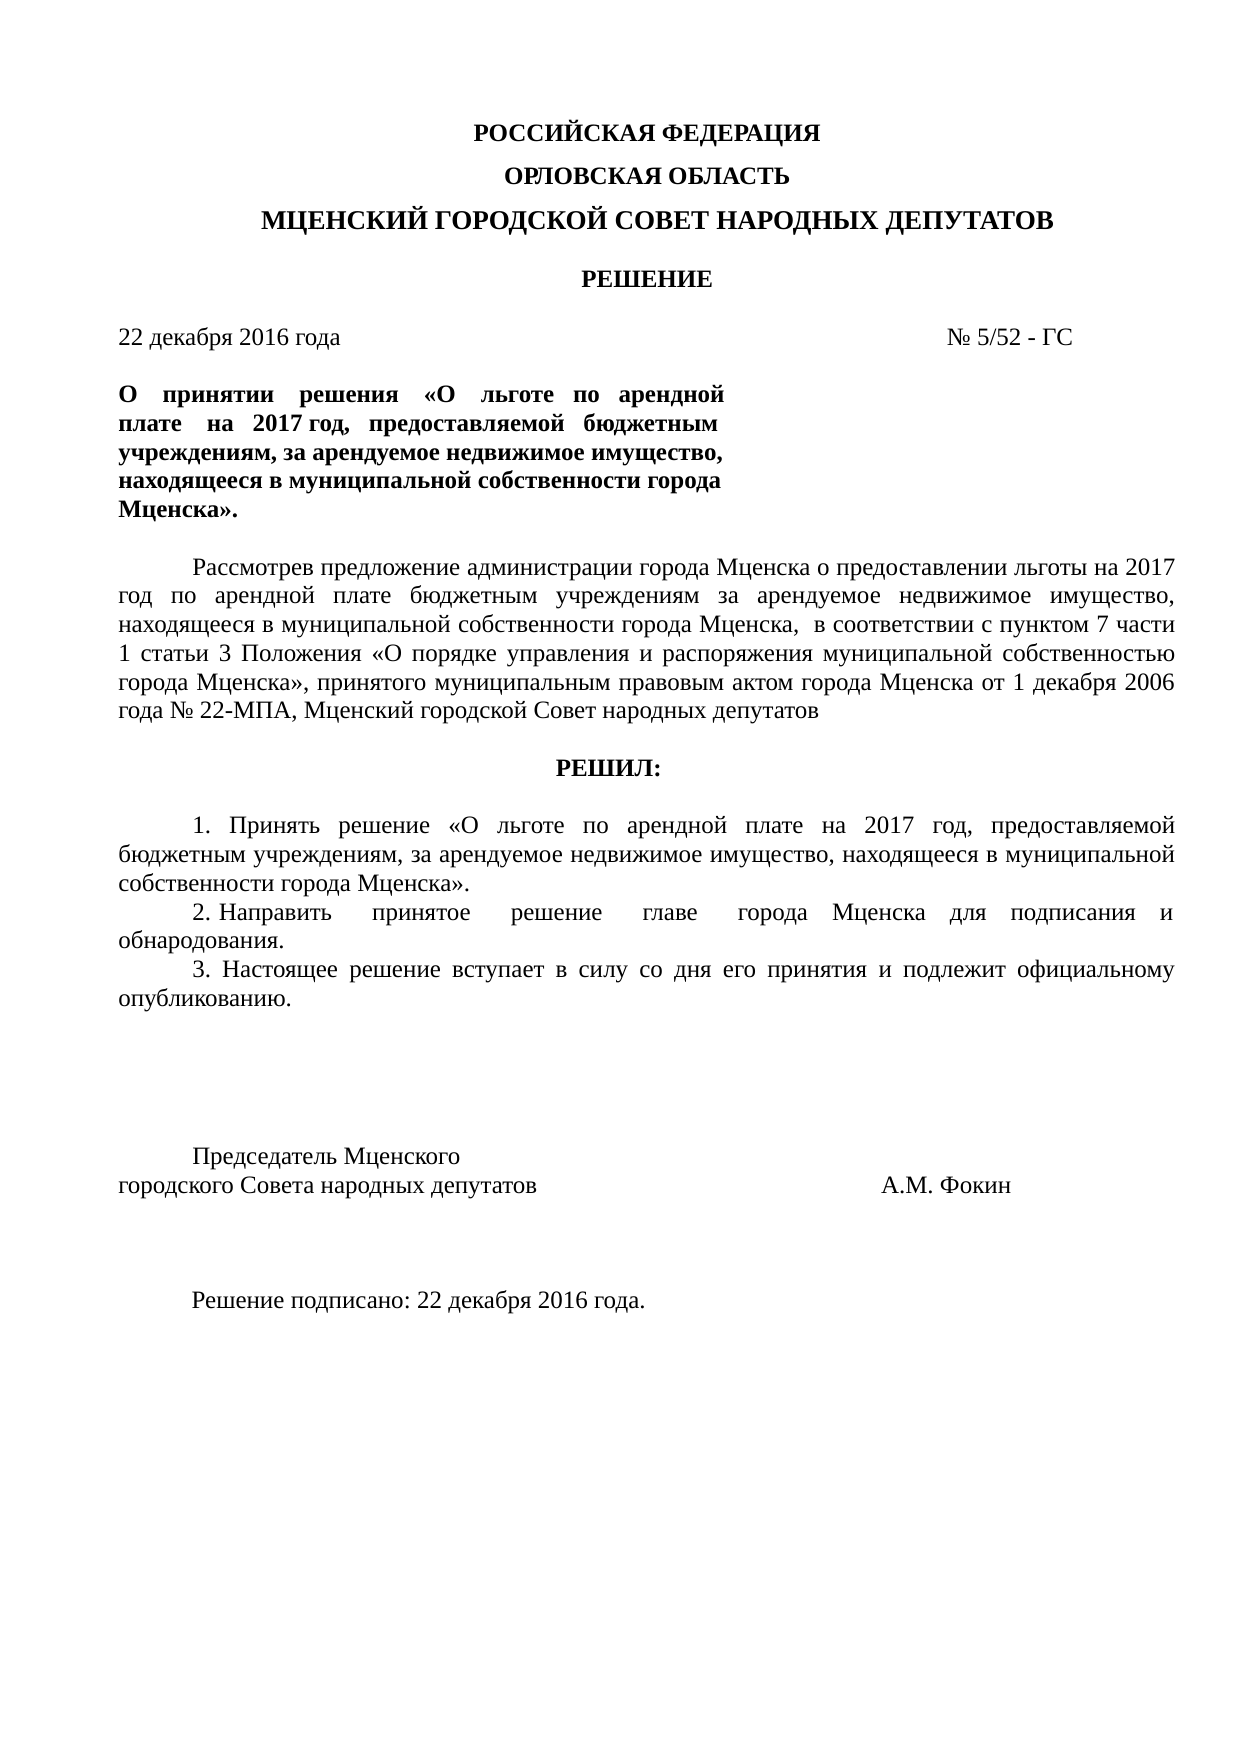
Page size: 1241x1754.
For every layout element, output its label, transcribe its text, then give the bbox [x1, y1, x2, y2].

text плате на 2017 год, предоставляемой бюджетным [118, 408, 1176, 437]
text Решение подписано: 22 декабря 2016 года. [148, 1285, 1176, 1314]
text ОРЛОВСКАЯ ОБЛАСТЬ [118, 161, 1176, 190]
text РЕШЕНИЕ [118, 264, 1176, 293]
text находящееся в муниципальной собственности города [118, 466, 1176, 494]
subtitle МЦЕНСКИЙ ГОРОДСКОЙ СОВЕТ НАРОДНЫХ ДЕПУТАТОВ [118, 204, 1176, 236]
text Мценска». [118, 494, 1176, 523]
text Рассмотрев предложение администрации города Мценска о предоставлении льготы на 2017 год по арендной плате бюджетным учреждениям за арендуемое недвижимое имущество, находящееся в муниципальной собственности города Мценска, в соответствии с пунктом 7 части 1 статьи 3 Положения «О порядке управления и распоряжения муниципальной собственностью города Мценска», принятого муниципальным правовым актом города Мценска от 1 декабря 2006 года № 22-МПА, Мценский городской Совет народных депутатов [118, 552, 1176, 724]
text О принятии решения «О льготе по арендной [118, 379, 1176, 408]
text 1. Принять решение «О льготе по арендной плате на 2017 год, предоставляемой бюджетным учреждениям, за арендуемое недвижимое имущество, находящееся в муниципальной собственности города Мценска». [118, 811, 1176, 897]
text учреждениям, за арендуемое недвижимое имущество, [118, 437, 1176, 466]
text городского Совета народных депутатов А.М. Фокин [118, 1170, 1176, 1199]
text РЕШИЛ: [118, 753, 1176, 782]
text 3. Настоящее решение вступает в силу со дня его принятия и подлежит официальному опубликованию. [118, 954, 1176, 1012]
text 2. Направить принятое решение главе города Мценска для подписания и обнародования. [118, 897, 1176, 954]
text РОССИЙСКАЯ ФЕДЕРАЦИЯ [118, 118, 1176, 147]
text Председатель Мценского [118, 1141, 1176, 1170]
text 22 декабря 2016 года № 5/52 - ГС [118, 322, 1180, 351]
